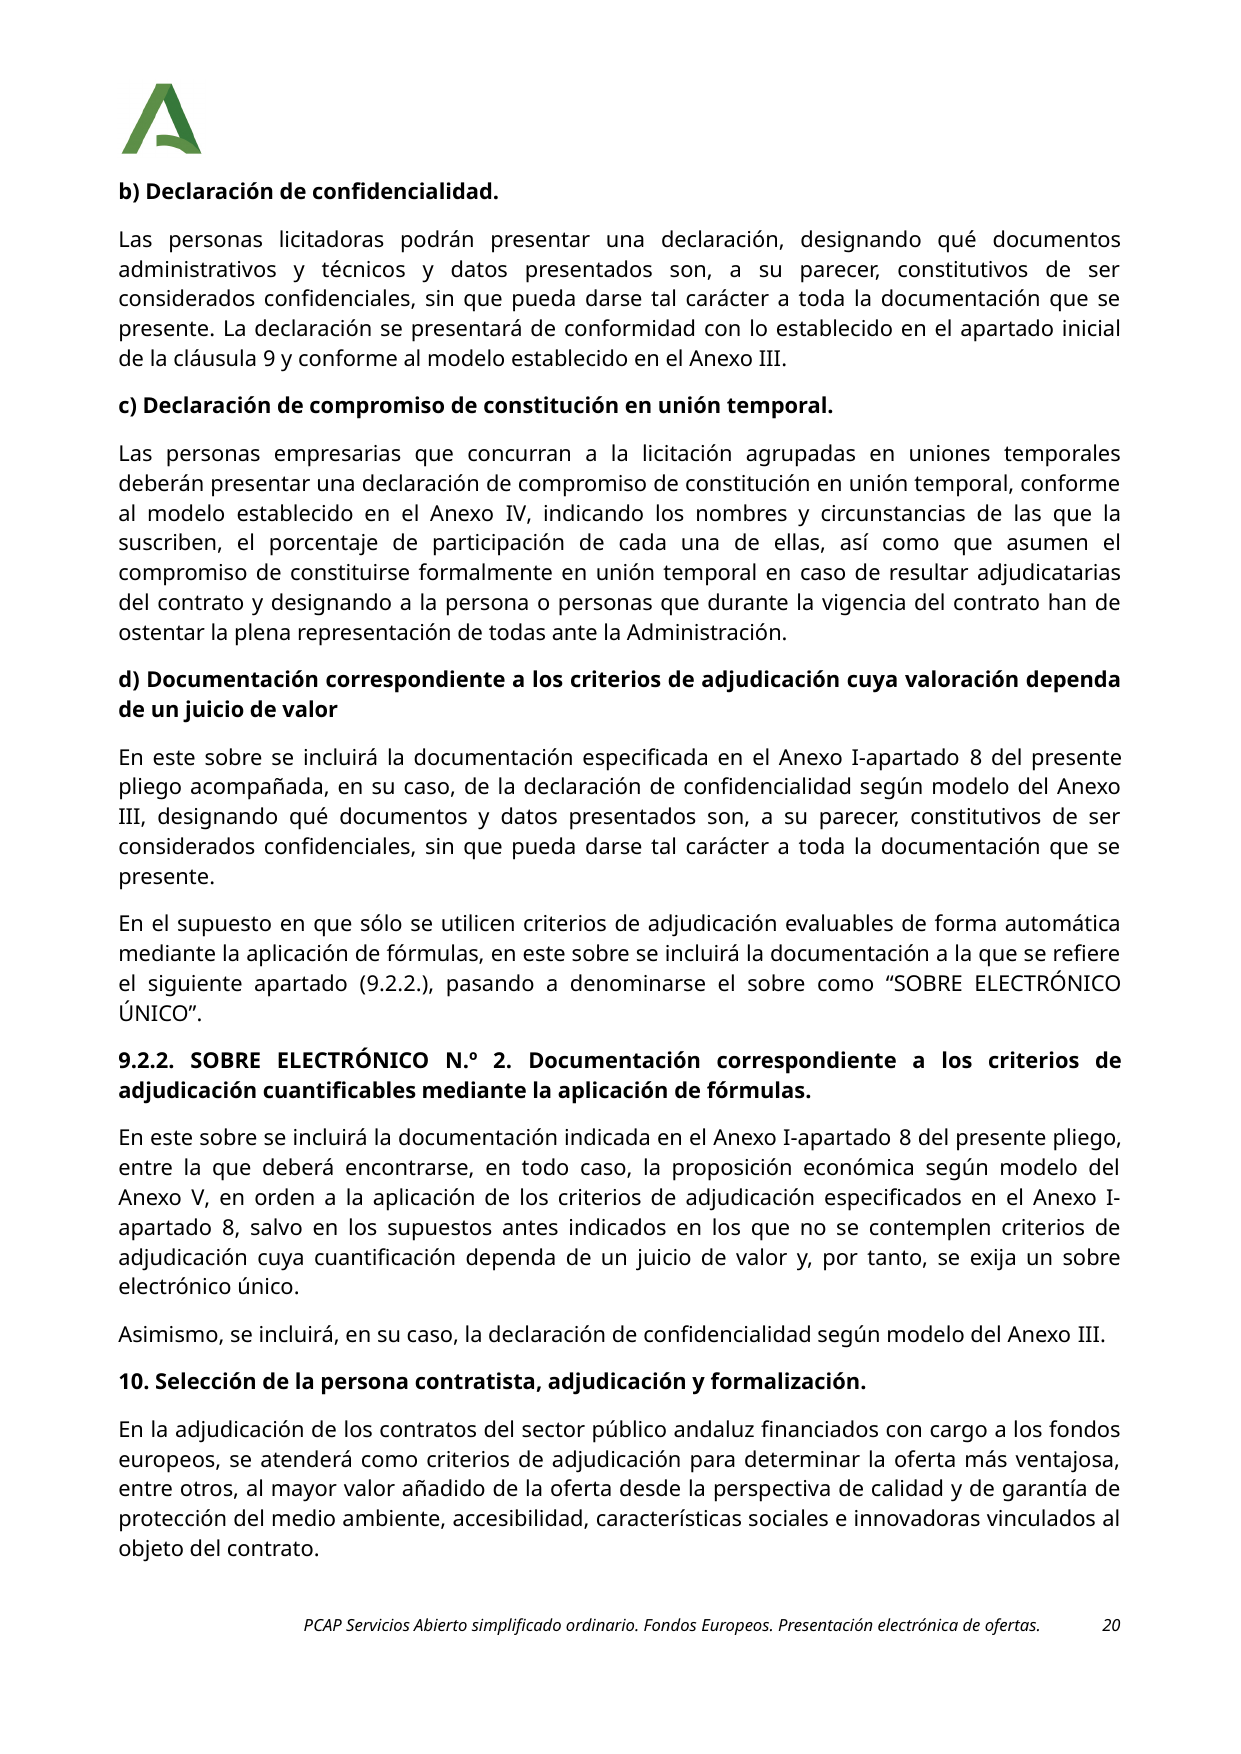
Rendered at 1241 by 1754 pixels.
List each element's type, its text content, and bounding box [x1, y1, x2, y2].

text b) Declaración de confidencialidad. [118, 176, 1122, 206]
text En este sobre se incluirá la documentación indicada en el Anexo I-apartado 8 del presente pliego, entre la que deberá encontrarse, en todo caso, la proposición económica según modelo del Anexo V, en orden a la aplicación de los criterios de adjudicación especificados en el Anexo I-apartado 8, salvo en los supuestos antes indicados en los que no se contemplen criterios de adjudicación cuya cuantificación dependa de un juicio de valor y, por tanto, se exija un sobre electrónico único. [118, 1122, 1122, 1301]
picture [117, 79, 206, 158]
subtitle 9.2.2. SOBRE ELECTRÓNICO N.º 2. Documentación correspondiente a los criterios de adjudicación cuantificables mediante la aplicación de fórmulas. [118, 1045, 1122, 1105]
text En la adjudicación de los contratos del sector público andaluz financiados con cargo a los fondos europeos, se atenderá como criterios de adjudicación para determinar la oferta más ventajosa, entre otros, al mayor valor añadido de la oferta desde la perspectiva de calidad y de garantía de protección del medio ambiente, accesibilidad, características sociales e innovadoras vinculados al objeto del contrato. [118, 1414, 1122, 1563]
text d) Documentación correspondiente a los criterios de adjudicación cuya valoración dependa de un juicio de valor [118, 664, 1122, 724]
text En este sobre se incluirá la documentación especificada en el Anexo I-apartado 8 del presente pliego acompañada, en su caso, de la declaración de confidencialidad según modelo del Anexo III, designando qué documentos y datos presentados son, a su parecer, constitutivos de ser considerados confidenciales, sin que pueda darse tal carácter a toda la documentación que se presente. [118, 742, 1122, 891]
text Las personas licitadoras podrán presentar una declaración, designando qué documentos administrativos y técnicos y datos presentados son, a su parecer, constitutivos de ser considerados confidenciales, sin que pueda darse tal carácter a toda la documentación que se presente. La declaración se presentará de conformidad con lo establecido en el apartado inicial de la cláusula 9 y conforme al modelo establecido en el Anexo III. [118, 224, 1122, 373]
text c) Declaración de compromiso de constitución en unión temporal. [118, 391, 1122, 420]
text Las personas empresarias que concurran a la licitación agrupadas en uniones temporales deberán presentar una declaración de compromiso de constitución en unión temporal, conforme al modelo establecido en el Anexo IV, indicando los nombres y circunstancias de las que la suscriben, el porcentaje de participación de cada una de ellas, así como que asumen el compromiso de constituirse formalmente en unión temporal en caso de resultar adjudicatarias del contrato y designando a la persona o personas que durante la vigencia del contrato han de ostentar la plena representación de todas ante la Administración. [118, 438, 1122, 647]
subtitle 10. Selección de la persona contratista, adjudicación y formalización. [118, 1366, 1122, 1396]
text Asimismo, se incluirá, en su caso, la declaración de confidencialidad según modelo del Anexo III. [118, 1319, 1122, 1349]
text En el supuesto en que sólo se utilicen criterios de adjudicación evaluables de forma automática mediante la aplicación de fórmulas, en este sobre se incluirá la documentación a la que se refiere el siguiente apartado (9.2.2.), pasando a denominarse el sobre como “SOBRE ELECTRÓNICO ÚNICO”. [118, 908, 1122, 1027]
